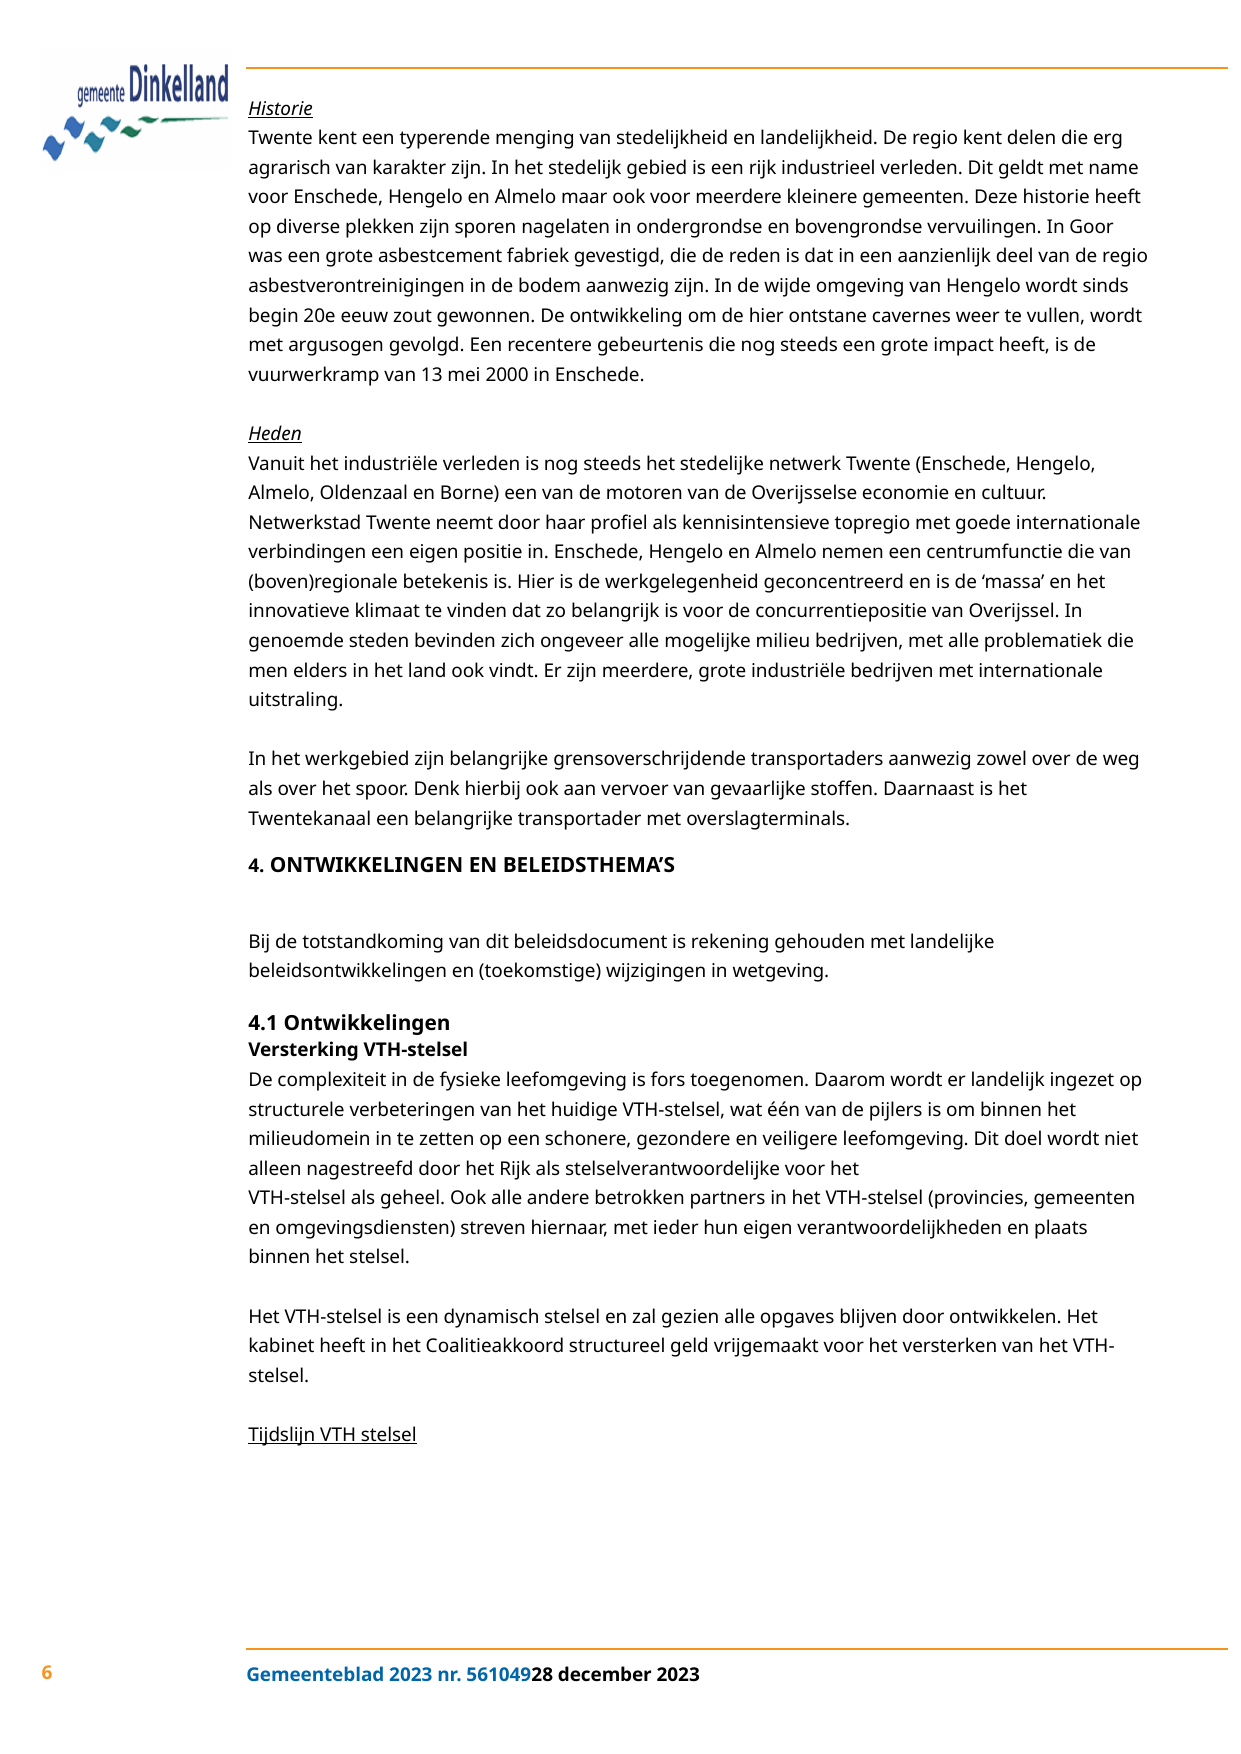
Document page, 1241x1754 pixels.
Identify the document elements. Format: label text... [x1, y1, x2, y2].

text Bij de totstandkoming van dit beleidsdocument is rekening gehouden met landelijke beleidsontwikkelingen en (toekomstige) wijzigingen in wetgeving. [248, 928, 1152, 983]
text Versterking VTH-stelsel [248, 1037, 1152, 1062]
text Twente kent een typerende menging van stedelijkheid en landelijkheid. De regio kent delen die erg agrarisch van karakter zijn. In het stedelijk gebied is een rijk industrieel verleden. Dit geldt met name voor Enschede, Hengelo en Almelo maar ook voor meerdere kleinere gemeenten. Deze historie heeft op diverse plekken zijn sporen nagelaten in ondergrondse en bovengrondse vervuilingen. In Goor was een grote asbestcement fabriek gevestigd, die de reden is dat in een aanzienlijk deel van de regio asbestverontreinigingen in de bodem aanwezig zijn. In de wijde omgeving van Hengelo wordt sinds begin 20e eeuw zout gewonnen. De ontwikkeling om de hier ontstane cavernes weer te vullen, wordt met argusogen gevolgd. Een recentere gebeurtenis die nog steeds een grote impact heeft, is de vuurwerkramp van 13 mei 2000 in Enschede. [248, 124, 1152, 387]
text Tijdslijn VTH stelsel [248, 1421, 1152, 1447]
text 4.1 Ontwikkelingen [248, 1008, 1152, 1037]
text Het VTH-stelsel is een dynamisch stelsel en zal gezien alle opgaves blijven door ontwikkelen. Het kabinet heeft in het Coalitieakkoord structureel geld vrijgemaakt voor het versterken van het VTH-stelsel. [248, 1303, 1152, 1388]
picture [41, 47, 231, 172]
text Historie [248, 95, 1152, 121]
text Vanuit het industriële verleden is nog steeds het stedelijke netwerk Twente (Enschede, Hengelo, Almelo, Oldenzaal en Borne) een van de motoren van de Overijsselse economie en cultuur. Netwerkstad Twente neemt door haar profiel als kennisintensieve topregio met goede internationale verbindingen een eigen positie in. Enschede, Hengelo en Almelo nemen een centrumfunctie die van (boven)regionale betekenis is. Hier is de werkgelegenheid geconcentreerd en is de ‘massa’ en het innovatieve klimaat te vinden dat zo belangrijk is voor de concurrentiepositie van Overijssel. In genoemde steden bevinden zich ongeveer alle mogelijke milieu bedrijven, met alle problematiek die men elders in het land ook vindt. Er zijn meerdere, grote industriële bedrijven met internationale uitstraling. [248, 450, 1152, 712]
text Heden [248, 420, 1152, 446]
text De complexiteit in de fysieke leefomgeving is fors toegenomen. Daarom wordt er landelijk ingezet op structurele verbeteringen van het huidige VTH-stelsel, wat één van de pijlers is om binnen het milieudomein in te zetten op een schonere, gezondere en veiligere leefomgeving. Dit doel wordt niet alleen nagestreefd door het Rijk als stelselverantwoordelijke voor het [248, 1066, 1152, 1181]
text VTH-stelsel als geheel. Ook alle andere betrokken partners in het VTH-stelsel (provincies, gemeenten en omgevingsdiensten) streven hiernaar, met ieder hun eigen verantwoordelijkheden en plaats binnen het stelsel. [248, 1184, 1152, 1269]
text 4. ONTWIKKELINGEN EN BELEIDSTHEMA’S [248, 850, 1152, 879]
text In het werkgebied zijn belangrijke grensoverschrijdende transportaders aanwezig zowel over de weg als over het spoor. Denk hierbij ook aan vervoer van gevaarlijke stoffen. Daarnaast is het Twentekanaal een belangrijke transportader met overslagterminals. [248, 746, 1152, 831]
